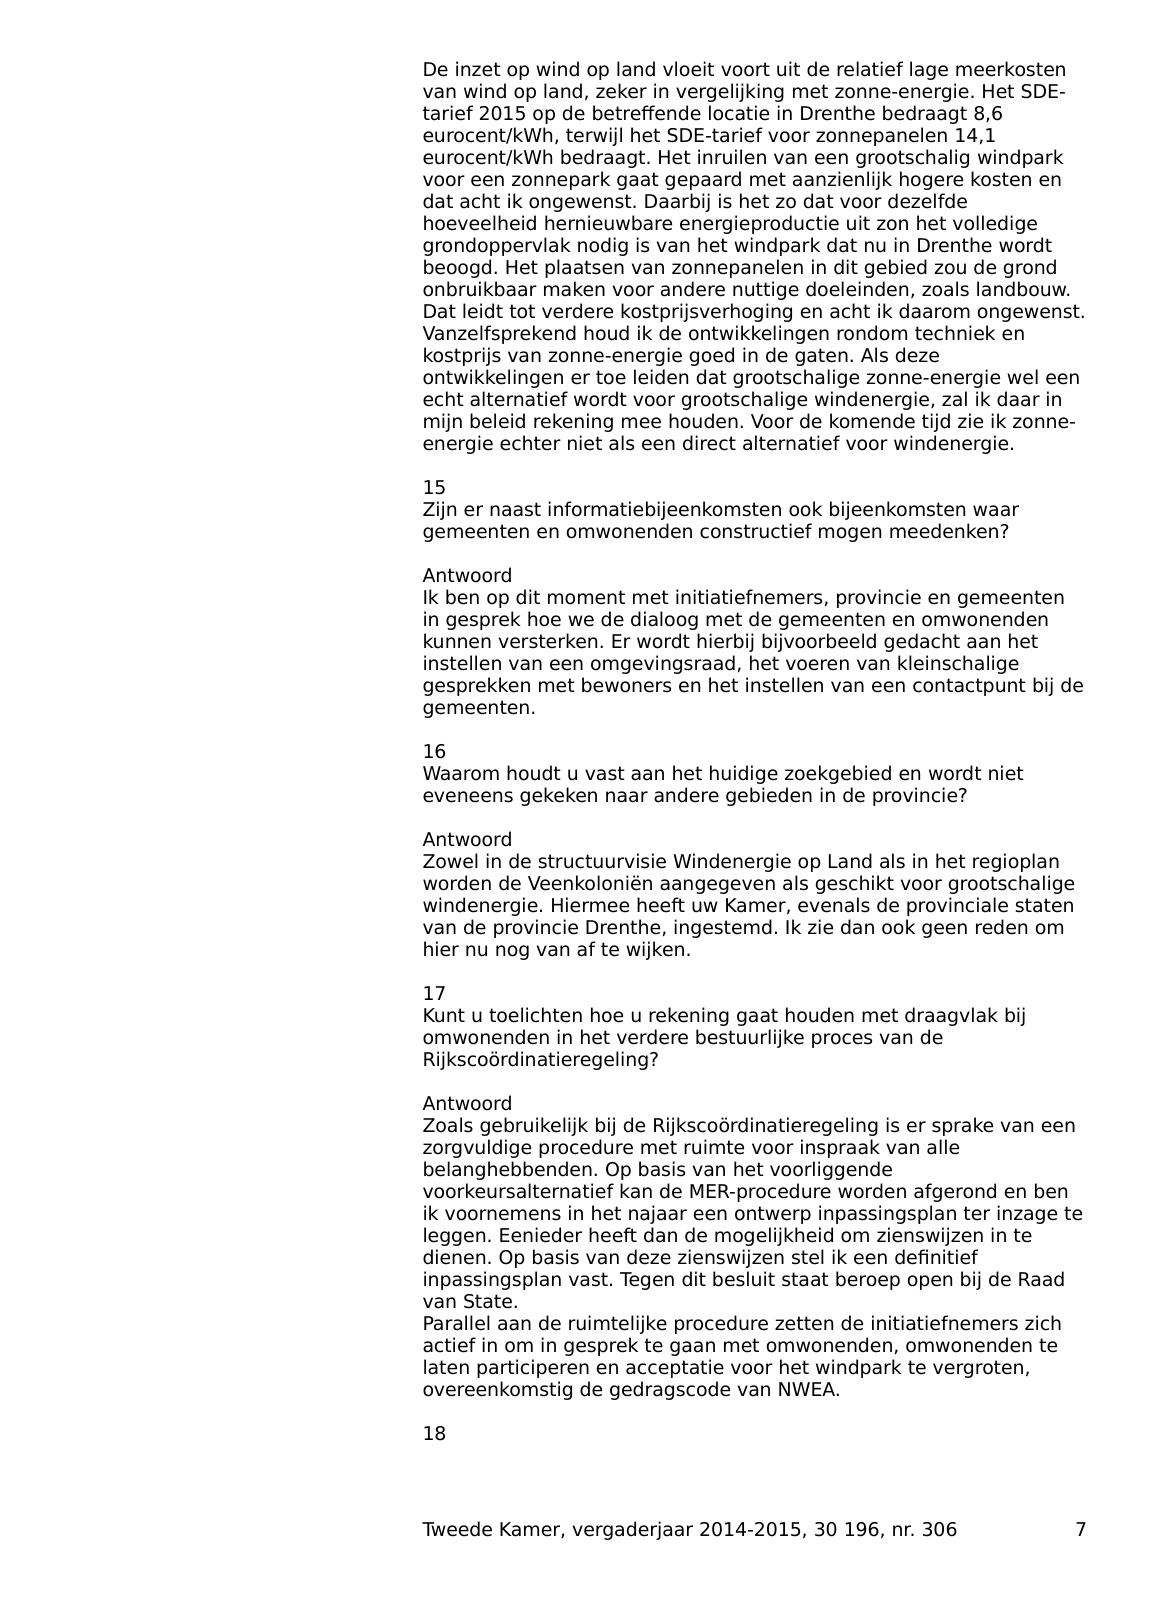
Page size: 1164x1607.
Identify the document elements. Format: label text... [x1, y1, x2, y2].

text Ik ben op dit moment met initiatiefnemers, provincie en gemeenten in gesprek hoe we de dialoog met de gemeenten en omwonenden kunnen versterken. Er wordt hierbij bijvoorbeeld gedacht aan het instellen van een omgevingsraad, het voeren van kleinschalige gesprekken met bewoners en het instellen van een contactpunt bij de gemeenten. [422, 587, 1087, 719]
text Parallel aan de ruimtelijke procedure zetten de initiatiefnemers zich actief in om in gesprek te gaan met omwonenden, omwonenden te laten participeren en acceptatie voor het windpark te vergroten, overeenkomstig de gedragscode van NWEA. [422, 1313, 1087, 1401]
text Kunt u toelichten hoe u rekening gaat houden met draagvlak bij omwonenden in het verdere bestuurlijke proces van de Rijkscoördinatieregeling? [422, 1005, 1087, 1071]
text Waarom houdt u vast aan het huidige zoekgebied en wordt niet eveneens gekeken naar andere gebieden in de provincie? [422, 763, 1087, 807]
text Antwoord [422, 565, 1087, 587]
text 16 [422, 741, 1087, 763]
text Vanzelfsprekend houd ik de ontwikkelingen rondom techniek en kostprijs van zonne-energie goed in de gaten. Als deze ontwikkelingen er toe leiden dat grootschalige zonne-energie wel een echt alternatief wordt voor grootschalige windenergie, zal ik daar in mijn beleid rekening mee houden. Voor de komende tijd zie ik zonne-energie echter niet als een direct alternatief voor windenergie. [422, 323, 1087, 455]
text Zoals gebruikelijk bij de Rijkscoördinatieregeling is er sprake van een zorgvuldige procedure met ruimte voor inspraak van alle belanghebbenden. Op basis van het voorliggende voorkeursalternatief kan de MER-procedure worden afgerond en ben ik voornemens in het najaar een ontwerp inpassingsplan ter inzage te leggen. Eenieder heeft dan de mogelijkheid om zienswijzen in te dienen. Op basis van deze zienswijzen stel ik een definitief inpassingsplan vast. Tegen dit besluit staat beroep open bij de Raad van State. [422, 1115, 1087, 1313]
text Zowel in de structuurvisie Windenergie op Land als in het regioplan worden de Veenkoloniën aangegeven als geschikt voor grootschalige windenergie. Hiermee heeft uw Kamer, evenals de provinciale staten van de provincie Drenthe, ingestemd. Ik zie dan ook geen reden om hier nu nog van af te wijken. [422, 851, 1087, 961]
text Zijn er naast informatiebijeenkomsten ook bijeenkomsten waar gemeenten en omwonenden constructief mogen meedenken? [422, 499, 1087, 543]
text 18 [422, 1423, 1087, 1445]
text Antwoord [422, 1093, 1087, 1115]
text 15 [422, 477, 1087, 499]
text 17 [422, 983, 1087, 1005]
text De inzet op wind op land vloeit voort uit de relatief lage meerkosten van wind op land, zeker in vergelijking met zonne-energie. Het SDE-tarief 2015 op de betreffende locatie in Drenthe bedraagt 8,6 eurocent/kWh, terwijl het SDE-tarief voor zonnepanelen 14,1 eurocent/kWh bedraagt. Het inruilen van een grootschalig windpark voor een zonnepark gaat gepaard met aanzienlijk hogere kosten en dat acht ik ongewenst. Daarbij is het zo dat voor dezelfde hoeveelheid hernieuwbare energieproductie uit zon het volledige grondoppervlak nodig is van het windpark dat nu in Drenthe wordt beoogd. Het plaatsen van zonnepanelen in dit gebied zou de grond onbruikbaar maken voor andere nuttige doeleinden, zoals landbouw. Dat leidt tot verdere kostprijsverhoging en acht ik daarom ongewenst. [422, 59, 1087, 323]
text Antwoord [422, 829, 1087, 851]
